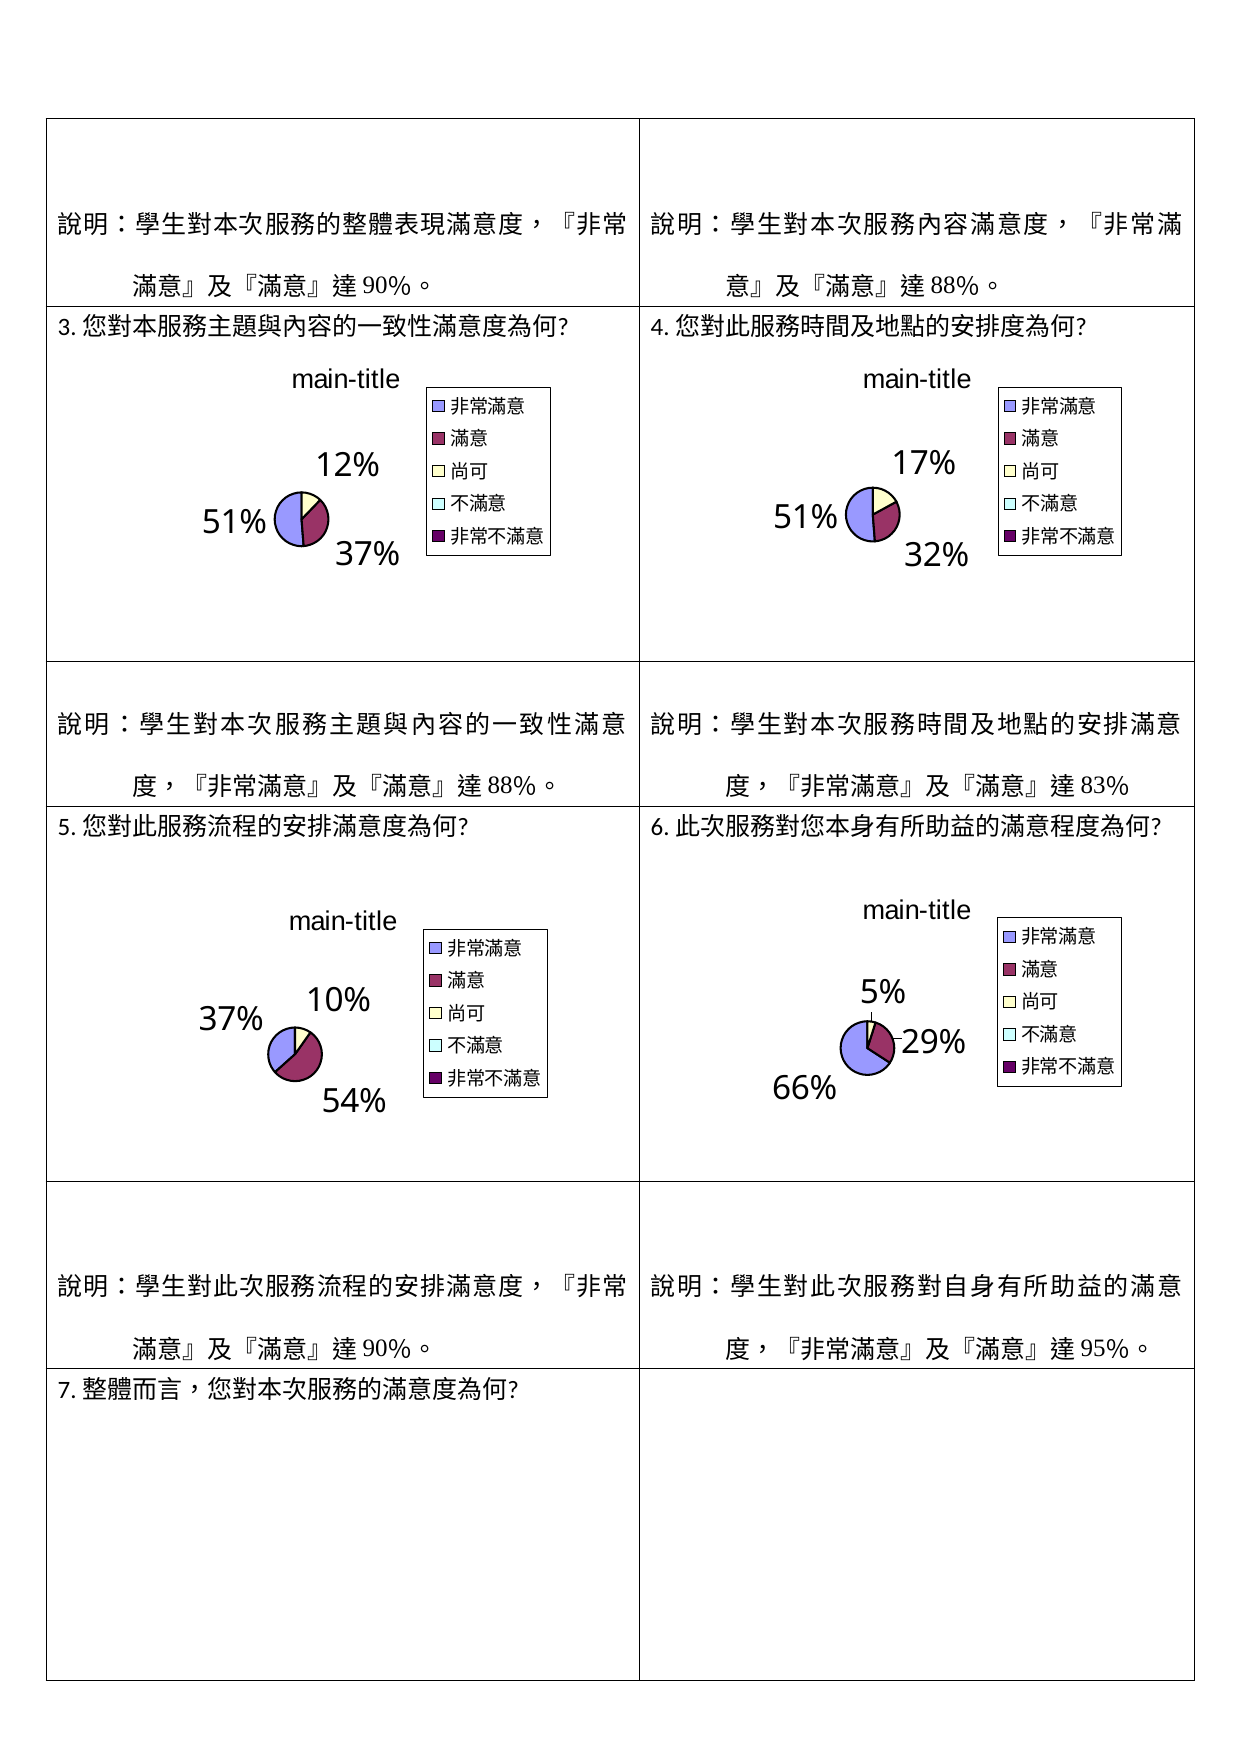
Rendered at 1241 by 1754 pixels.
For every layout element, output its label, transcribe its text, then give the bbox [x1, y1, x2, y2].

table_cell 說明：學生對此次服務對自身有所助益的滿意度，『非常滿意』及『滿意』達95％。 [640, 1182, 1194, 1368]
table_cell 6. 此次服務對您本身有所助益的滿意程度為何? [640, 807, 1194, 1181]
table_cell 7. 整體而言，您對本次服務的滿意度為何? [47, 1369, 639, 1679]
table_cell 說明：學生對本次服務時間及地點的安排滿意度，『非常滿意』及『滿意』達83％ [640, 662, 1194, 806]
table_cell [640, 1369, 1194, 1679]
table_cell 說明：學生對本次服務的整體表現滿意度，『非常滿意』及『滿意』達90％。 [47, 119, 639, 306]
table_cell 3. 您對本服務主題與內容的一致性滿意度為何? [47, 307, 639, 661]
table_cell 說明：學生對此次服務流程的安排滿意度，『非常滿意』及『滿意』達90％。 [47, 1182, 639, 1368]
table_cell 5. 您對此服務流程的安排滿意度為何? [47, 807, 639, 1181]
table_cell 說明：學生對本次服務內容滿意度，『非常滿意』及『滿意』達88％。 [640, 119, 1194, 306]
table_cell 說明：學生對本次服務主題與內容的一致性滿意度，『非常滿意』及『滿意』達88％。 [47, 662, 639, 806]
table_cell 4. 您對此服務時間及地點的安排度為何? [640, 307, 1194, 661]
